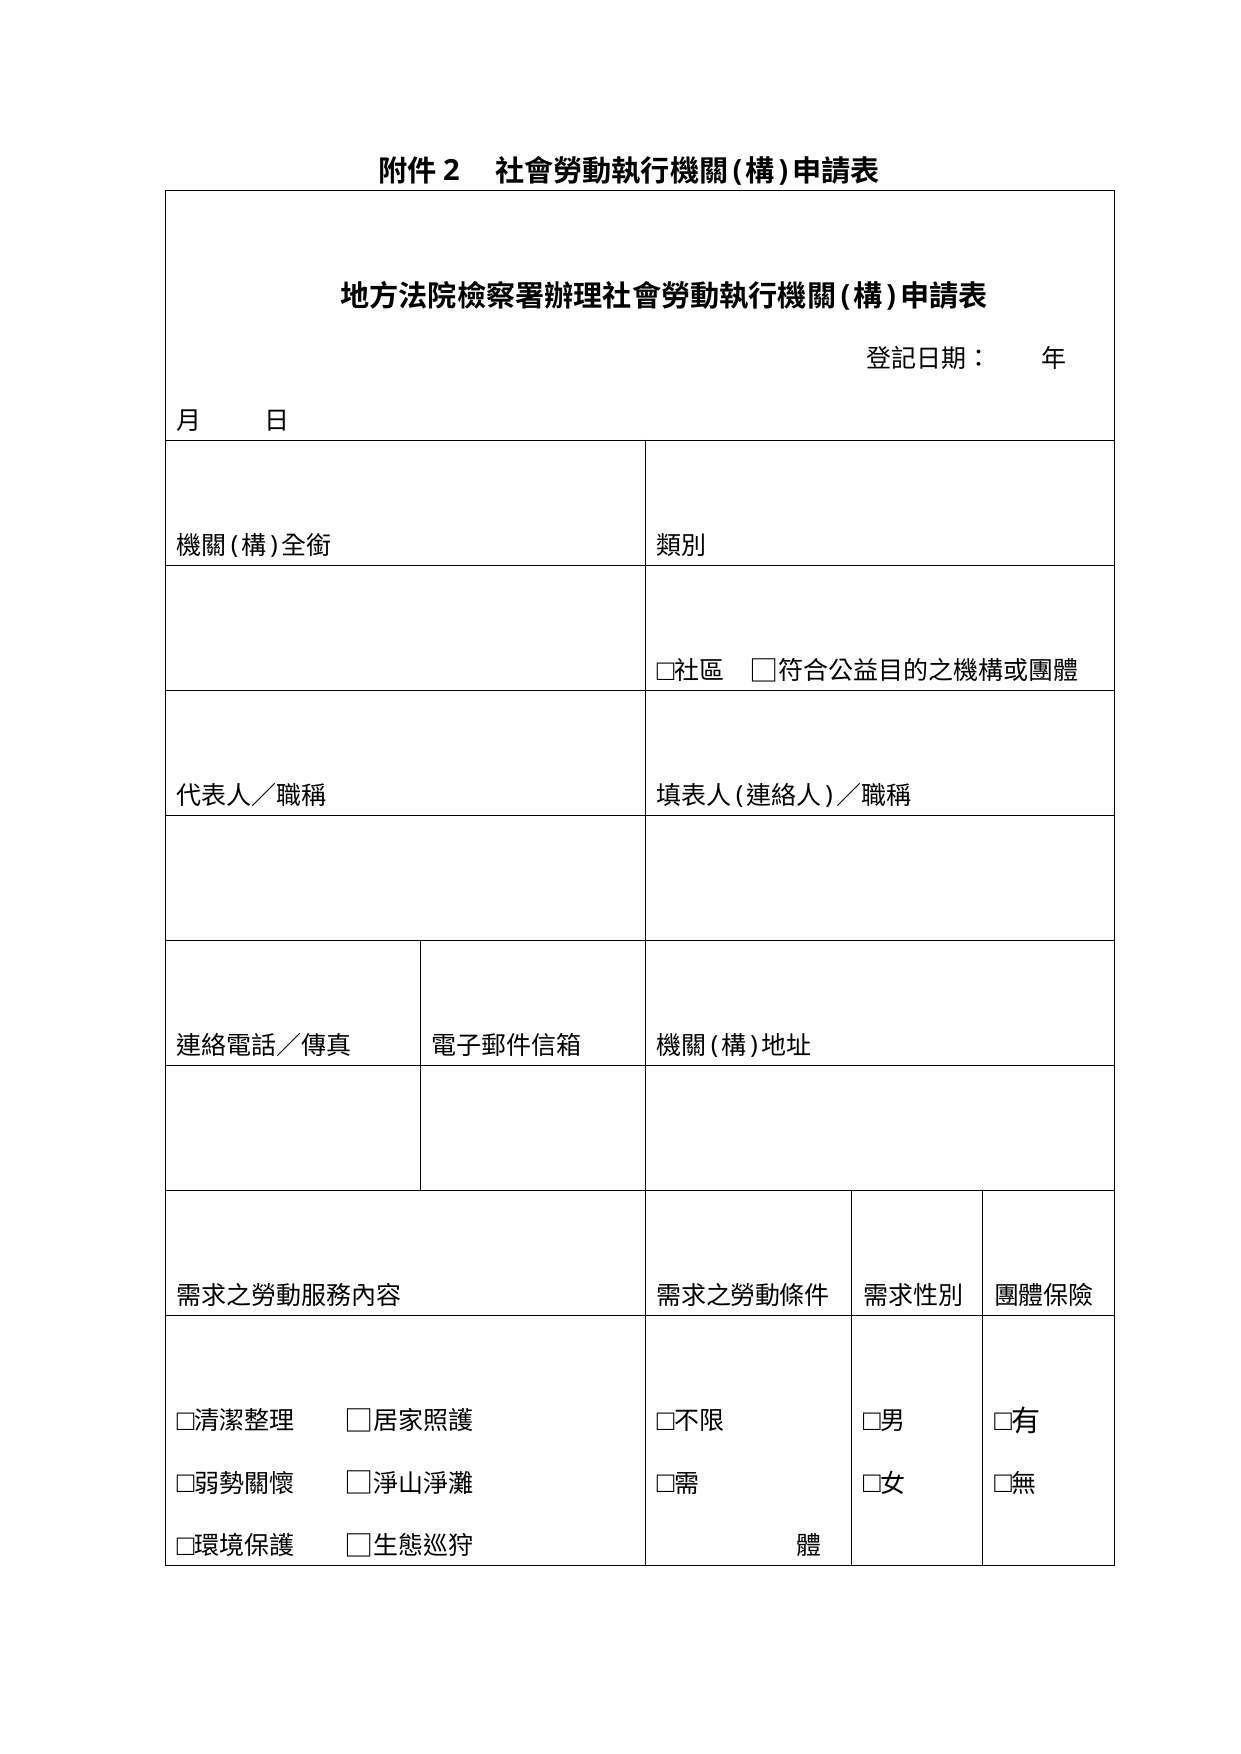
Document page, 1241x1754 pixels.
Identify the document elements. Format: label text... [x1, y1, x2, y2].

table_cell 機關(構)全銜 [166, 441, 645, 564]
table_cell □有 □無 [983, 1316, 1114, 1564]
table_cell [421, 1066, 645, 1189]
table_header 地方法院檢察署辦理社會勞動執行機關(構)申請表 登記日期： 年 月 日 [166, 191, 1114, 439]
table_cell □不限 □需 體 [646, 1316, 851, 1564]
table_cell [166, 816, 645, 939]
table_cell □社區 □符合公益目的之機構或團體 [646, 566, 1114, 689]
table_cell 團體保險 [983, 1191, 1114, 1314]
table_cell 填表人(連絡人)／職稱 [646, 691, 1114, 814]
table_cell 類別 [646, 441, 1114, 564]
table_cell 需求之勞動服務內容 [166, 1191, 645, 1314]
table_cell [166, 566, 645, 689]
table_cell [166, 1066, 420, 1189]
table_cell 代表人／職稱 [166, 691, 645, 814]
text 附件2 社會勞動執行機關(構)申請表 [165, 127, 1092, 189]
table_cell 連絡電話／傳真 [166, 941, 420, 1064]
table_cell 電子郵件信箱 [421, 941, 645, 1064]
table_cell 機關(構)地址 [646, 941, 1114, 1064]
table_cell [646, 1066, 1114, 1189]
table_cell □男 □女 [852, 1316, 982, 1564]
table_cell [646, 816, 1114, 939]
table_cell □清潔整理 □居家照護 □弱勢關懷 □淨山淨灘 □環境保護 □生態巡狩 [166, 1316, 645, 1564]
table_cell 需求之勞動條件 [646, 1191, 851, 1314]
table_cell 需求性別 [852, 1191, 982, 1314]
